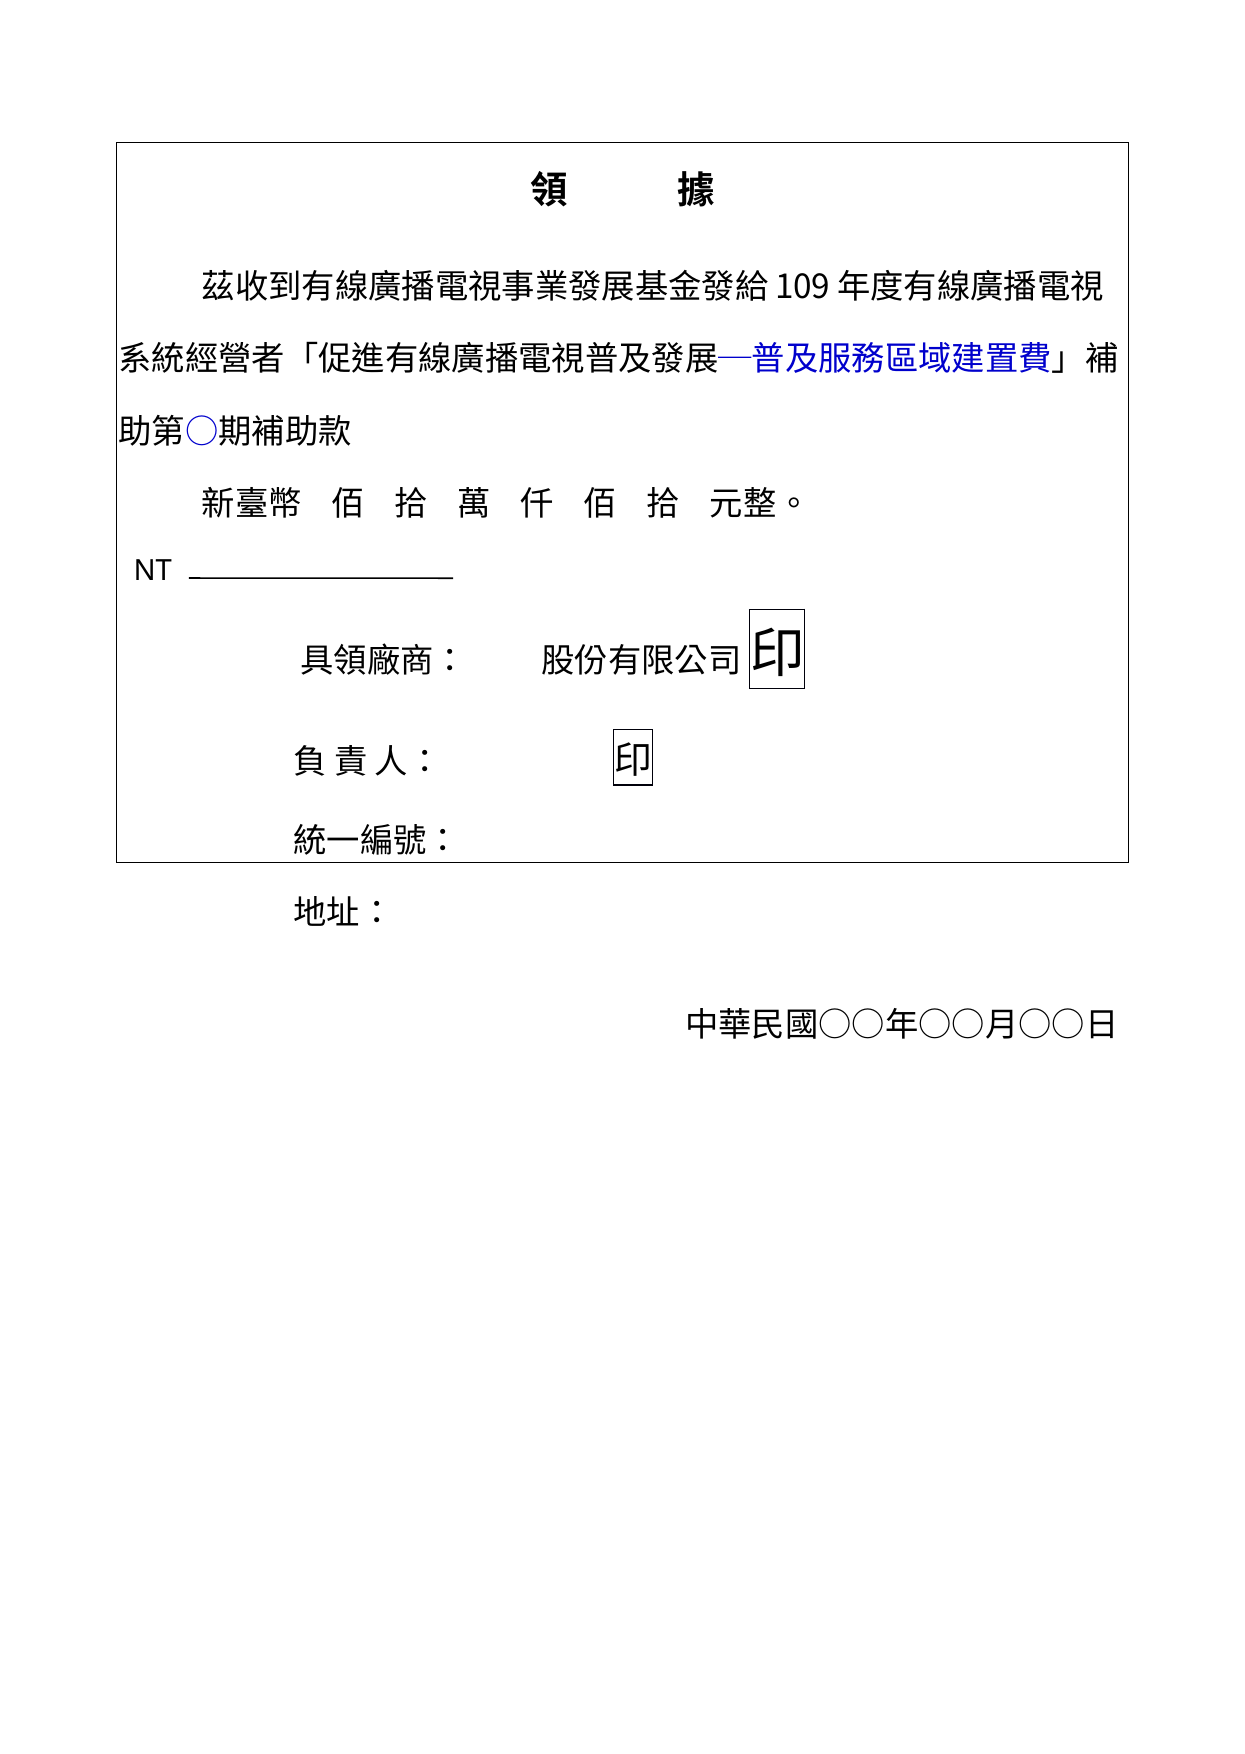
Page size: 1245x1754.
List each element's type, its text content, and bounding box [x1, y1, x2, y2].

text [653, 729, 1127, 786]
text 茲收到有線廣播電視事業發展基金發給109年度有線廣播電視系統經營者「促進有線廣播電視普及發展─普及服務區域建置費」補助第○期補助款 [118, 260, 1127, 453]
text 負 責 人： [118, 729, 613, 786]
text NT [118, 549, 1127, 589]
text 地址： [118, 886, 1127, 934]
text 領 據 [118, 160, 1127, 214]
text 印 [614, 730, 652, 784]
text 新臺幣 佰 拾 萬 仟 佰 拾 元整。 [118, 477, 1127, 525]
text 具領廠商： 股份有限公司 印 [118, 608, 804, 689]
text [805, 608, 1127, 689]
text 統一編號： [118, 814, 1127, 862]
text 中華民國○○年○○月○○日 [118, 998, 1127, 1046]
